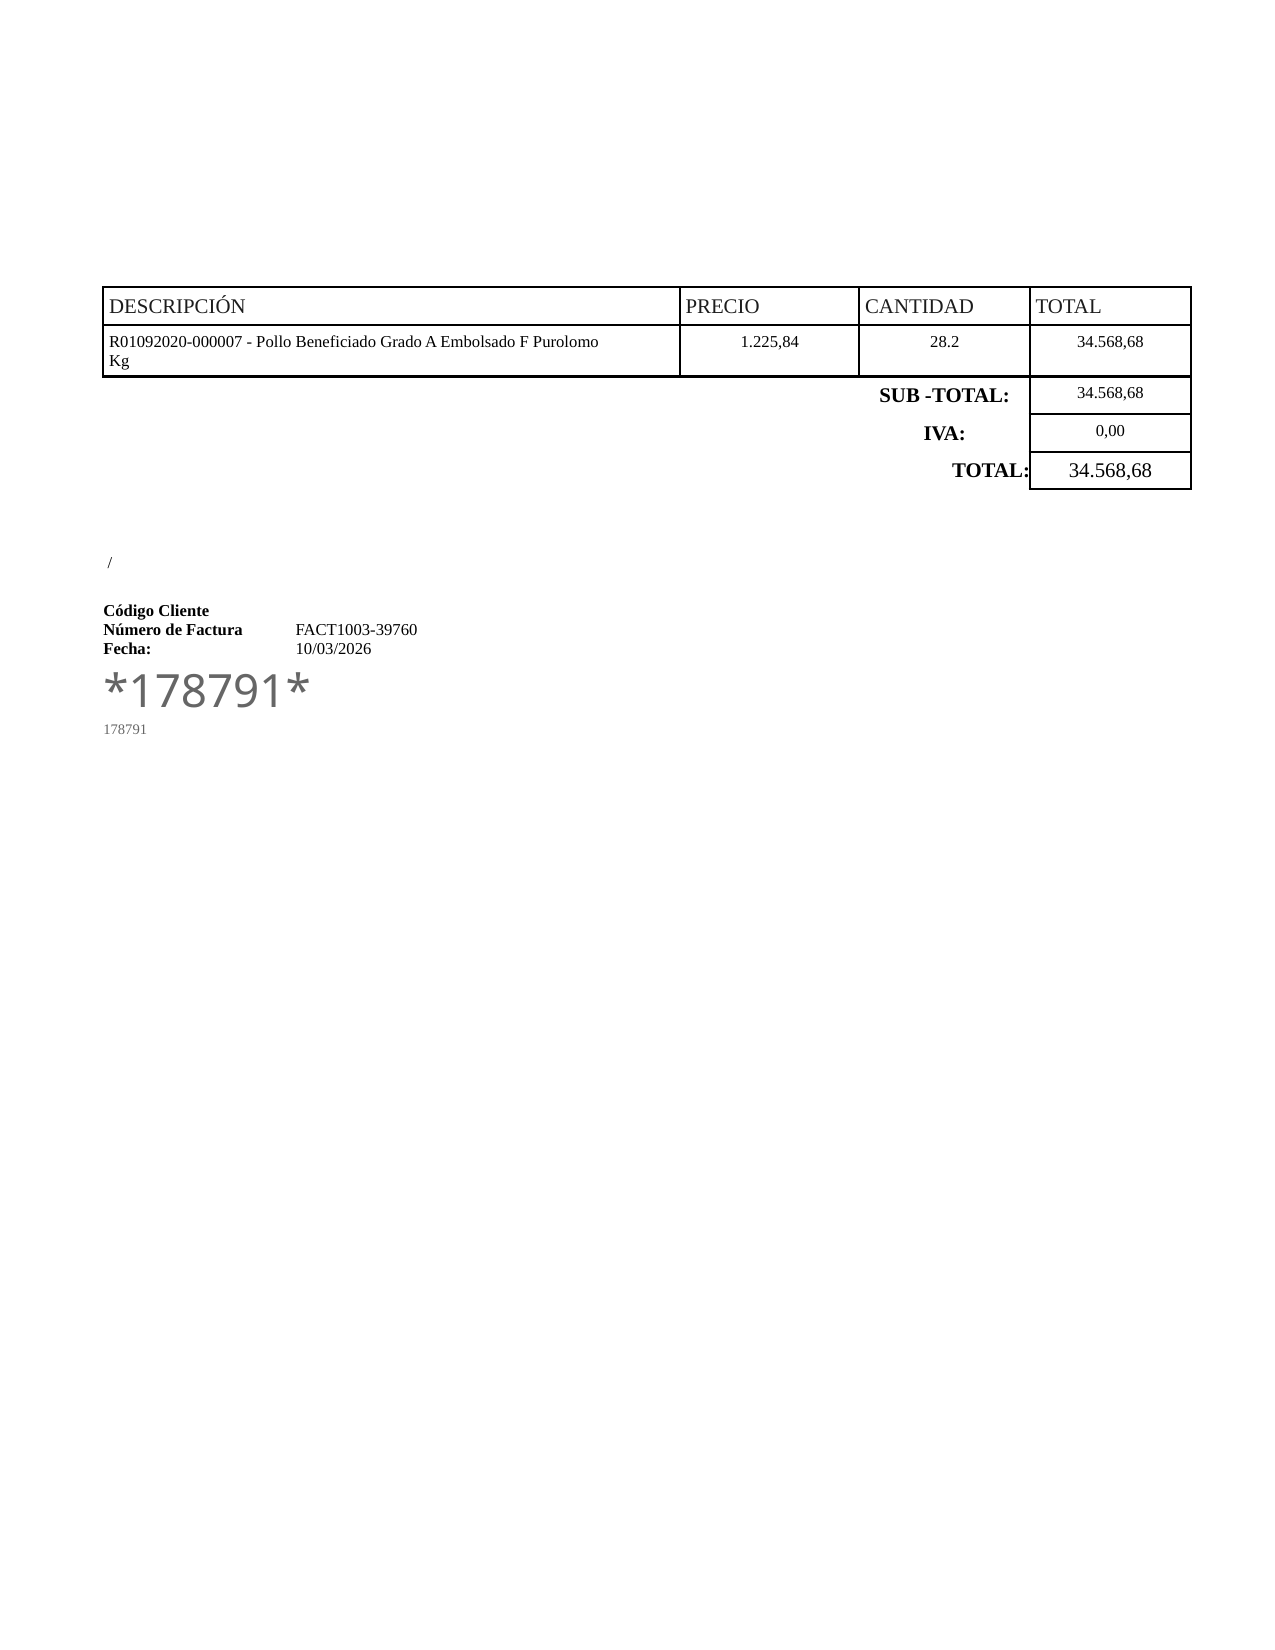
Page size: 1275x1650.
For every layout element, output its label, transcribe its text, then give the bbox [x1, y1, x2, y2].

table_cell SUB -TOTAL: [859, 378, 1029, 413]
table_cell 10/03/2026 [295, 639, 517, 658]
table_cell [103, 514, 858, 533]
text 178791 [103, 721, 1137, 737]
table_header Código Cliente [103, 601, 295, 620]
table_cell 1.225,84 [681, 326, 858, 375]
table_header CANTIDAD [860, 288, 1029, 323]
table_cell 28.2 [860, 326, 1029, 375]
table_cell IVA: [859, 413, 1029, 451]
text *178791* [103, 658, 1137, 721]
table_cell FACT1003-39760 [295, 620, 517, 639]
table_header [295, 601, 517, 620]
table_header PRECIO [681, 288, 858, 323]
table_cell R01092020-000007 - Pollo Beneficiado Grado A Embolsado F Purolomo Kg [104, 326, 679, 375]
table_cell TOTAL: [859, 451, 1029, 488]
table_cell [103, 378, 859, 488]
table_cell Número de Factura [103, 620, 295, 639]
table_cell 0,00 [1031, 415, 1190, 451]
table_cell [103, 534, 858, 553]
table_cell 34.568,68 [1031, 378, 1190, 413]
table_header TOTAL [1031, 288, 1190, 323]
table_cell 34.568,68 [1031, 326, 1190, 375]
table_header [103, 490, 858, 514]
table_cell 34.568,68 [1031, 453, 1190, 488]
table_cell Fecha: [103, 639, 295, 658]
table_header DESCRIPCIÓN [104, 288, 679, 323]
table_cell / [103, 553, 858, 572]
